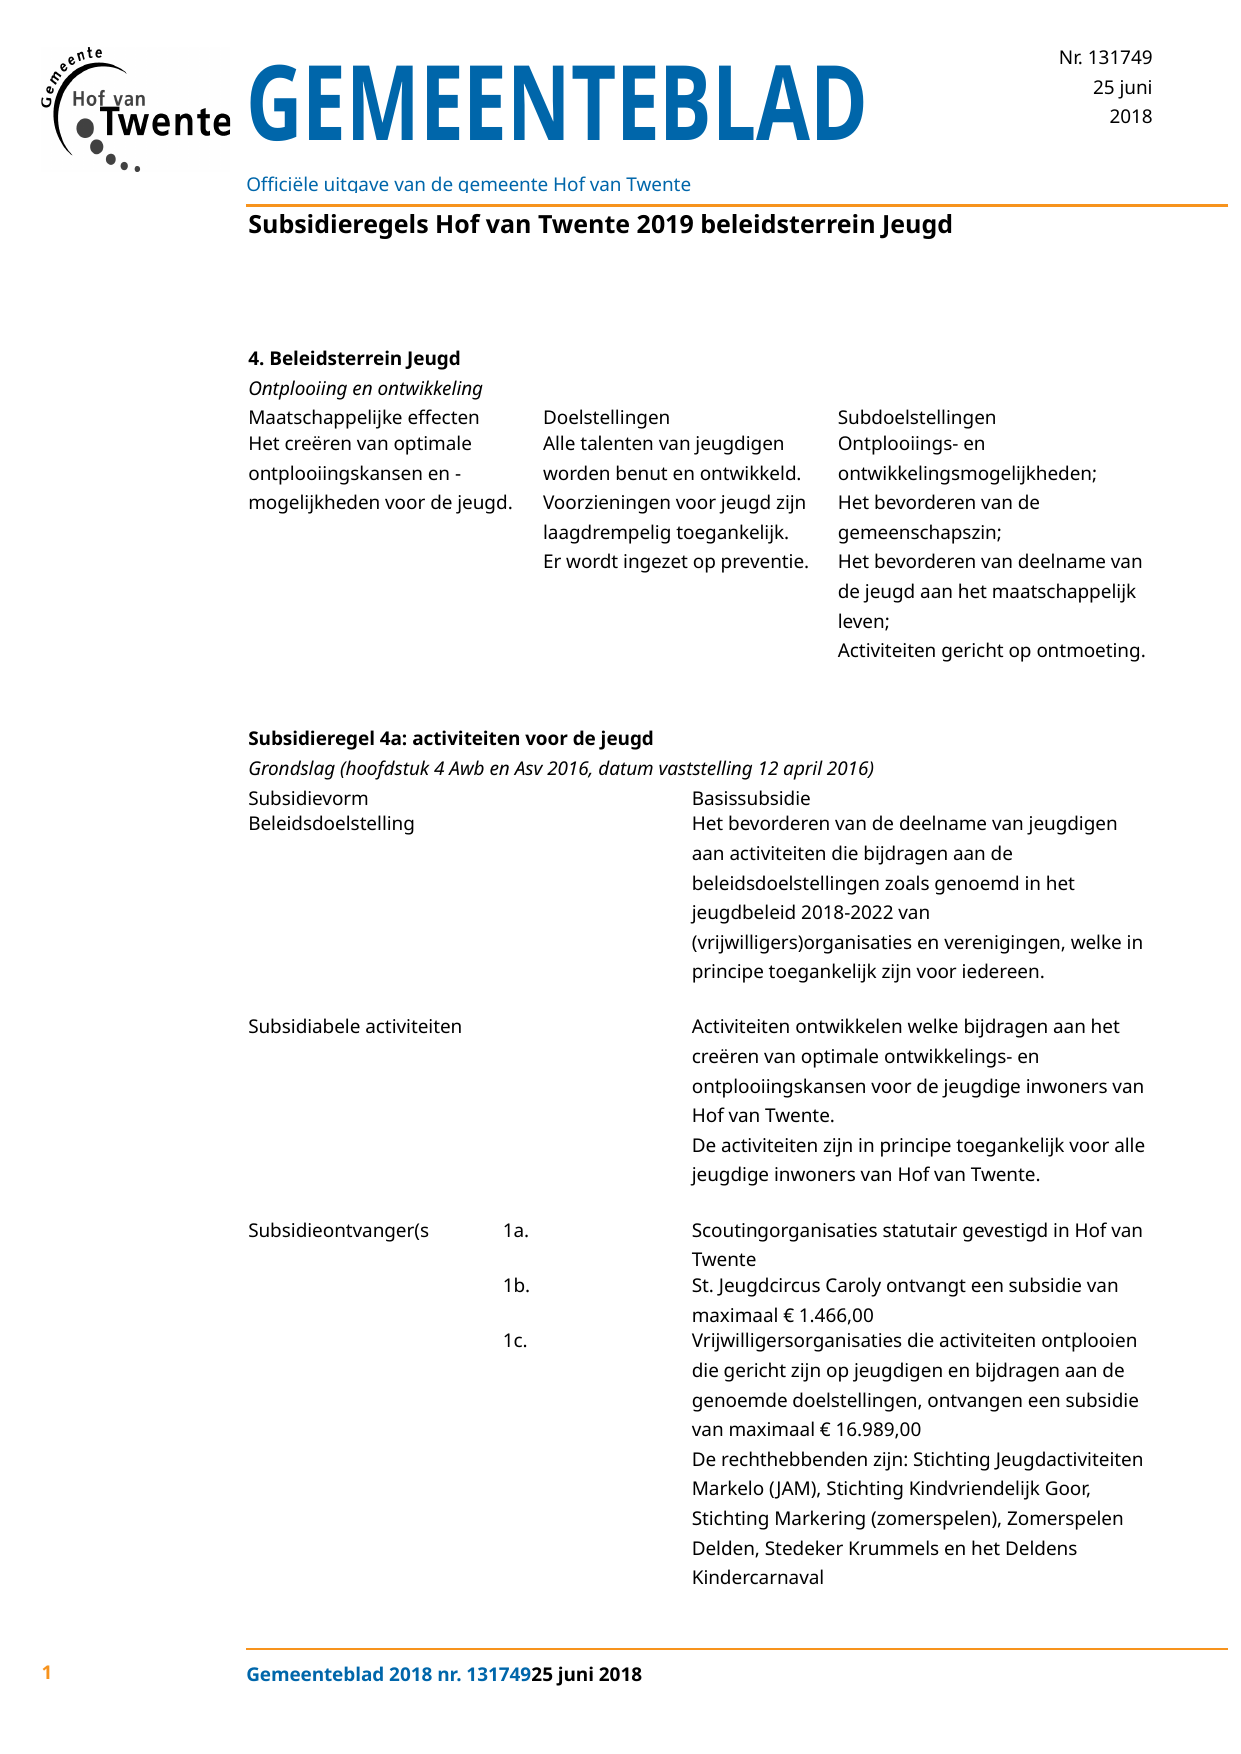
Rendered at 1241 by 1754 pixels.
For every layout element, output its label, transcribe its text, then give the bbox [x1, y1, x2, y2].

table_cell Alle talenten van jeugdigen worden benut en ontwikkeld. Voorzieningen voor jeugd zijn laagdrempelig toegankelijk. Er wordt ingezet op preventie. [543, 430, 838, 693]
table_cell 1a. [503, 1217, 692, 1272]
table_cell Subsidieontvanger(s [248, 1217, 503, 1272]
table_header Subdoelstellingen [838, 405, 1152, 430]
table_cell [503, 1014, 692, 1217]
table_cell Scoutingorganisaties statutair gevestigd in Hof van Twente [692, 1217, 1152, 1272]
table_cell [248, 1272, 503, 1328]
table_cell 1b. [503, 1272, 692, 1328]
text Subsidieregels Hof van Twente 2019 beleidsterrein Jeugd [248, 207, 1152, 241]
text Subsidieregel 4a: activiteiten voor de jeugd [248, 726, 1152, 751]
text 4. Beleidsterrein Jeugd [248, 345, 1152, 371]
text Grondslag (hoofdstuk 4 Awb en Asv 2016, datum vaststelling 12 april 2016) [248, 755, 1152, 781]
table_header Basissubsidie [692, 785, 1152, 811]
table_header Subsidievorm [248, 785, 503, 811]
table_cell Activiteiten ontwikkelen welke bijdragen aan het creëren van optimale ontwikkelings- en ontplooiingskansen voor de jeugdige inwoners van Hof van Twente. De activiteiten zijn in principe toegankelijk voor alle jeugdige inwoners van Hof van Twente. [692, 1014, 1152, 1217]
table_header Doelstellingen [543, 405, 838, 430]
picture [41, 47, 231, 172]
table_header [503, 785, 692, 811]
table_cell St. Jeugdcircus Caroly ontvangt een subsidie van maximaal € 1.466,00 [692, 1272, 1152, 1328]
table_cell 1c. [503, 1328, 692, 1590]
table_cell Het bevorderen van de deelname van jeugdigen aan activiteiten die bijdragen aan de beleidsdoelstellingen zoals genoemd in het jeugdbeleid 2018-2022 van (vrijwilligers)organisaties en verenigingen, welke in principe toegankelijk zijn voor iedereen. [692, 811, 1152, 1014]
table_cell [248, 1328, 503, 1590]
table_cell Ontplooiings- en ontwikkelingsmogelijkheden; Het bevorderen van de gemeenschapszin; Het bevorderen van deelname van de jeugd aan het maatschappelijk leven; Activiteiten gericht op ontmoeting. [838, 430, 1152, 693]
table_cell Het creëren van optimale ontplooiingskansen en -mogelijkheden voor de jeugd. [248, 430, 543, 693]
table_cell Beleidsdoelstelling [248, 811, 503, 1014]
text Ontplooiing en ontwikkeling [248, 375, 1152, 401]
table_cell [503, 811, 692, 1014]
table_header Maatschappelijke effecten [248, 405, 543, 430]
table_cell Vrijwilligersorganisaties die activiteiten ontplooien die gericht zijn op jeugdigen en bijdragen aan de genoemde doelstellingen, ontvangen een subsidie van maximaal € 16.989,00 De rechthebbenden zijn: Stichting Jeugdactiviteiten Markelo (JAM), Stichting Kindvriendelijk Goor, Stichting Markering (zomerspelen), Zomerspelen Delden, Stedeker Krummels en het Deldens Kindercarnaval [692, 1328, 1152, 1590]
table_cell Subsidiabele activiteiten [248, 1014, 503, 1217]
